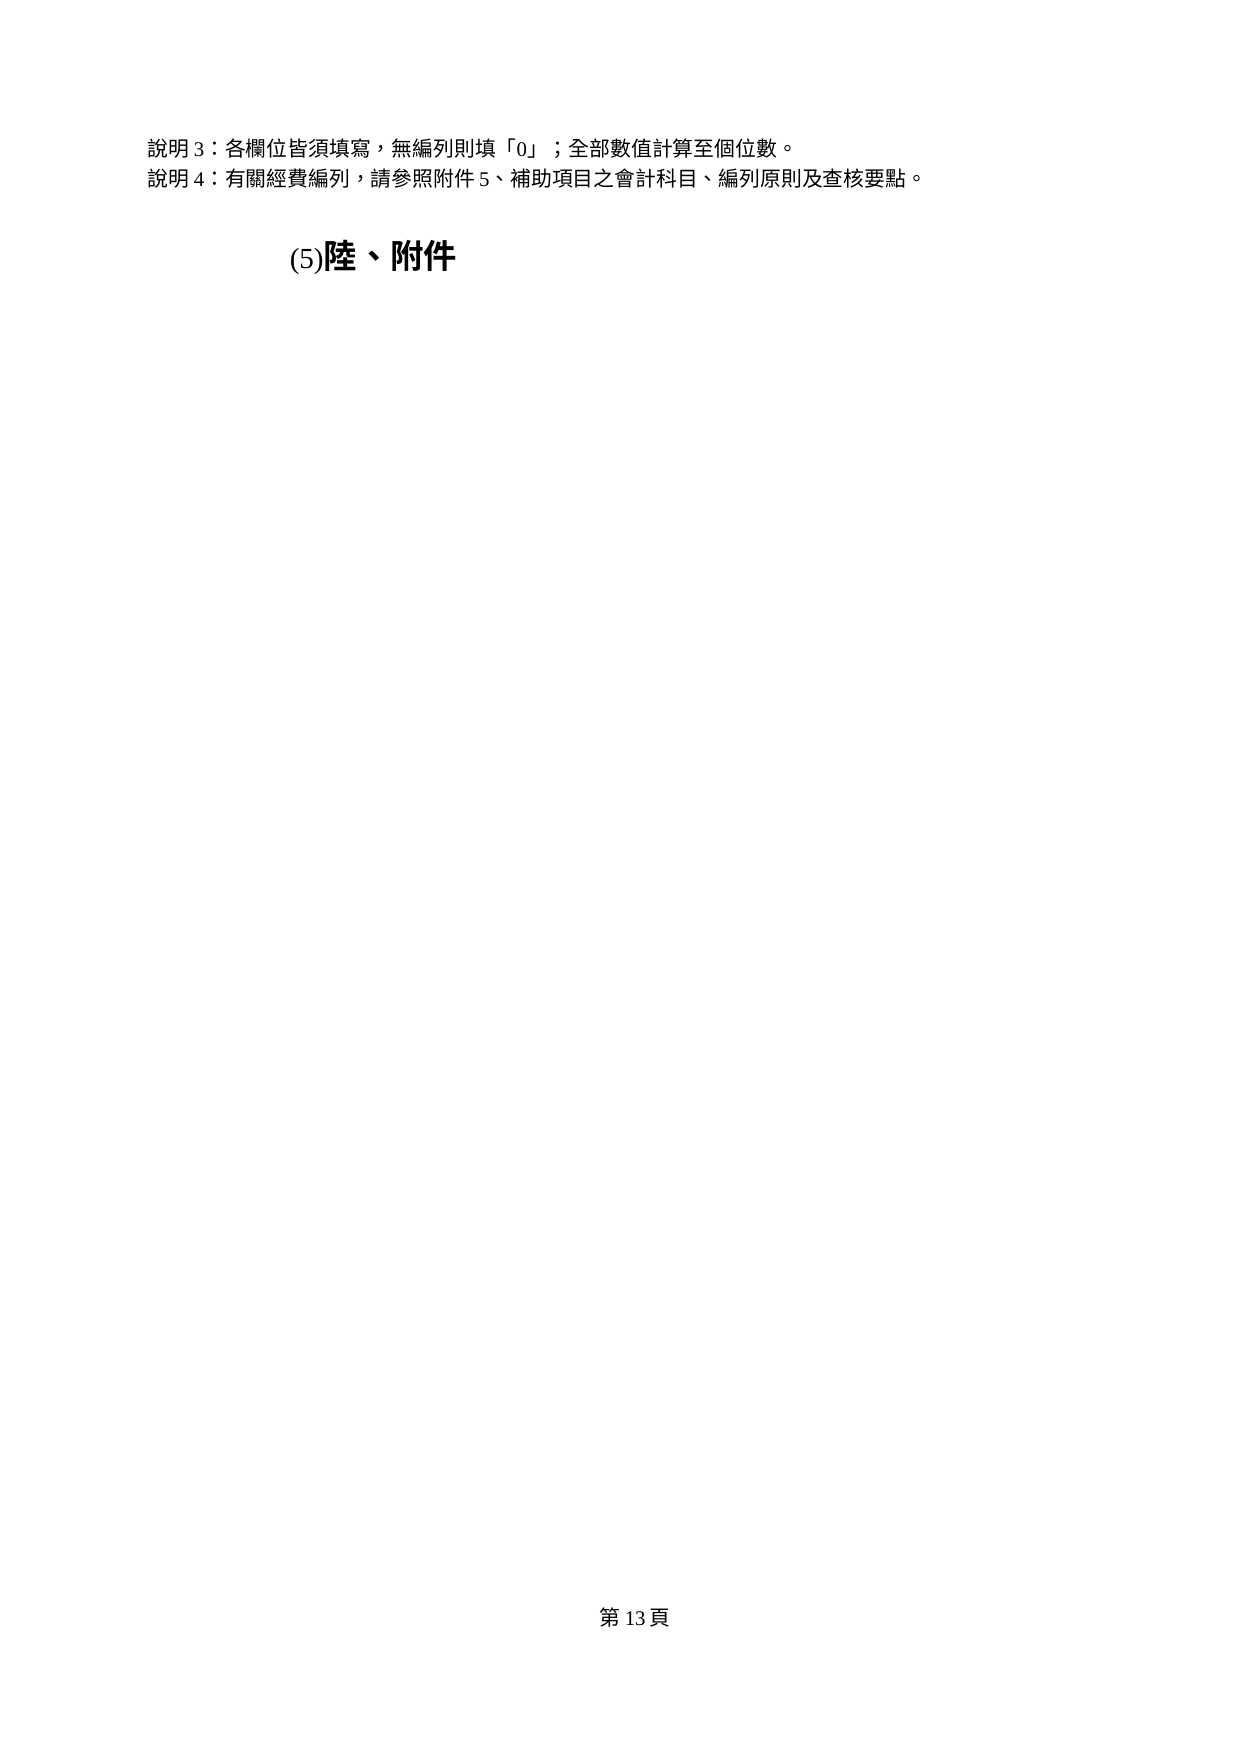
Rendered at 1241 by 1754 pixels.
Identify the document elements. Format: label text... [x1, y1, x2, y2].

text 說明3：各欄位皆須填寫，無編列則填「0」；全部數值計算至個位數。 [148, 132, 1140, 162]
text 說明4：有關經費編列，請參照附件5、補助項目之會計科目、編列原則及查核要點。 [148, 162, 1140, 193]
subtitle 陸、附件 [289, 212, 1122, 275]
